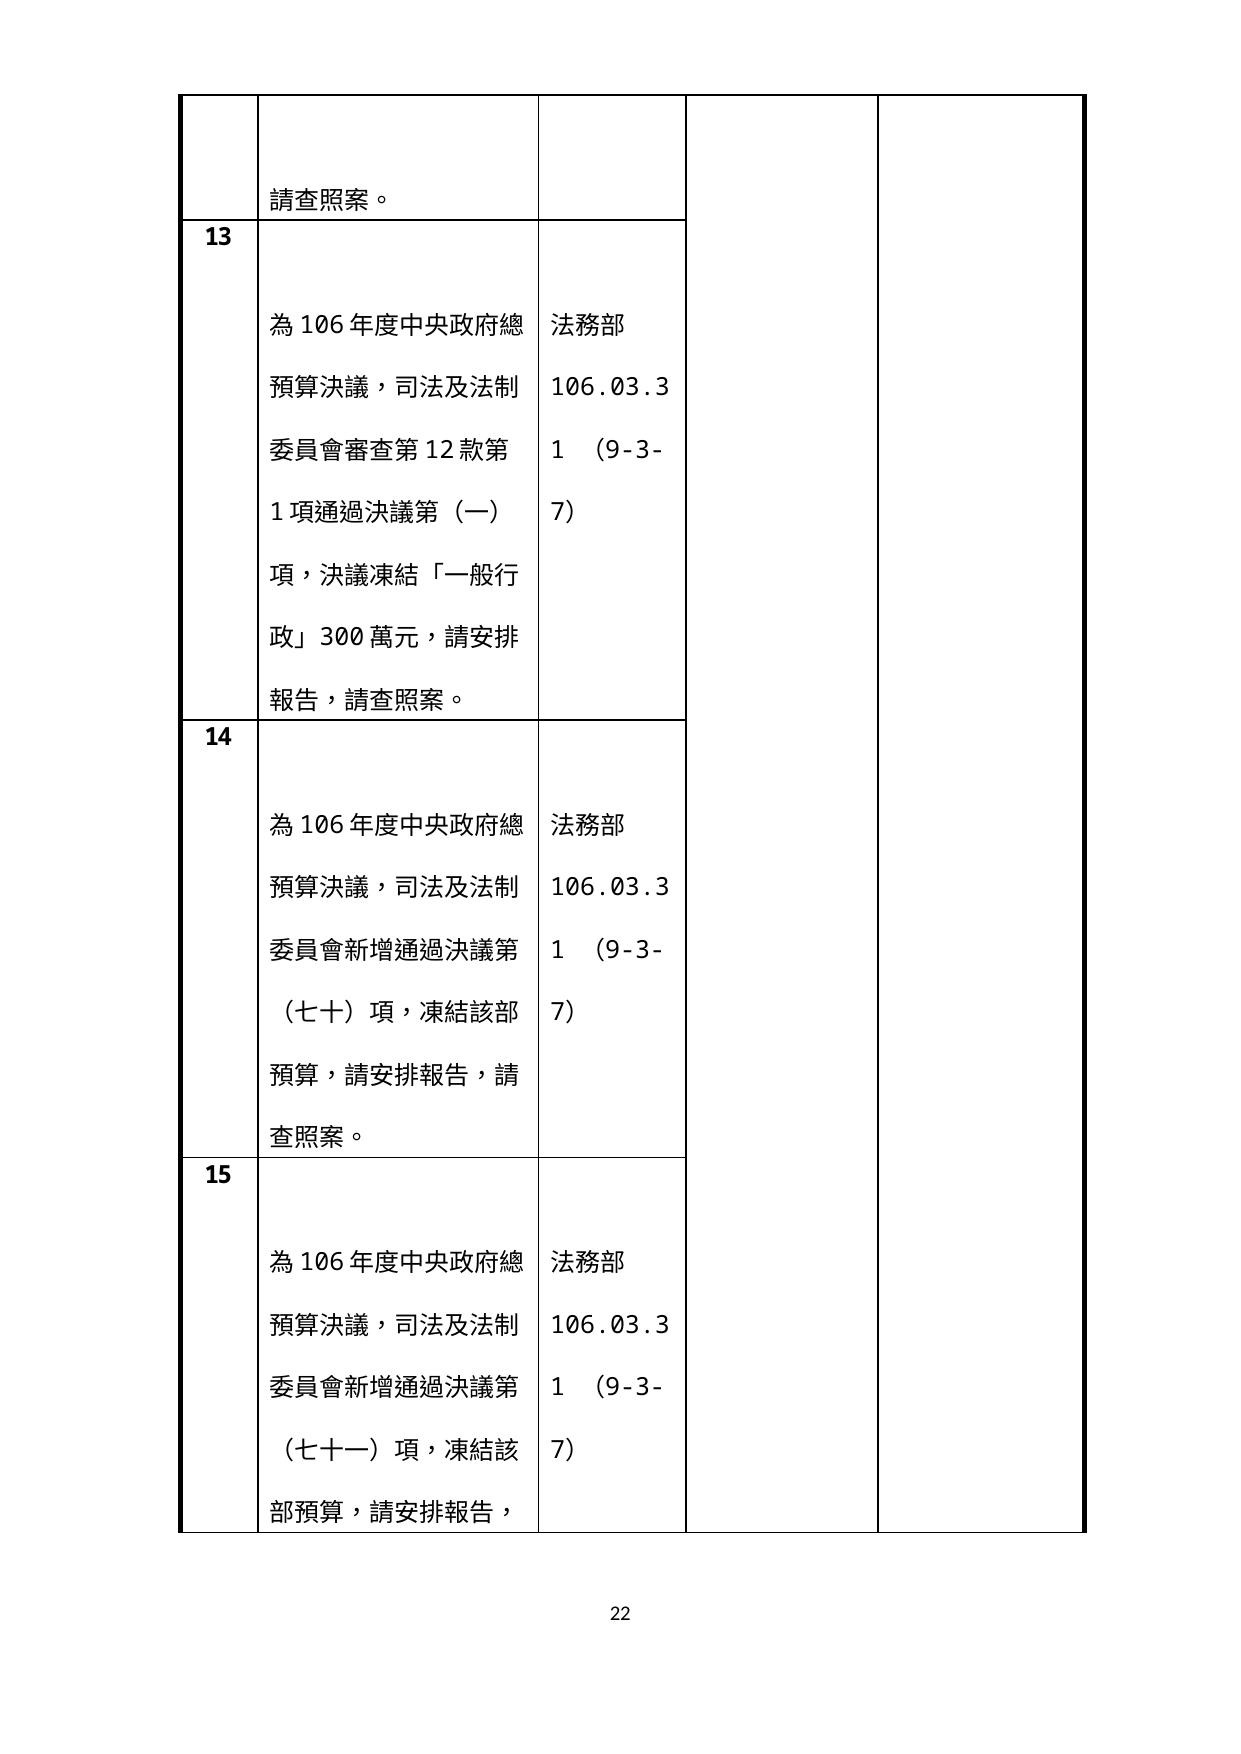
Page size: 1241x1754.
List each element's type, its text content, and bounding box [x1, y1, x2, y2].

table_cell 15 [183, 1158, 257, 1532]
table_cell [687, 96, 877, 1532]
table_cell 13 [183, 221, 257, 719]
table_cell [879, 96, 1082, 1532]
table_cell 請查照案。 [259, 96, 538, 219]
table_cell 為106年度中央政府總預算決議，司法及法制委員會審查第12款第1項通過決議第（一）項，決議凍結「一般行政」300萬元，請安排報告，請查照案。 [259, 221, 538, 719]
table_cell 法務部 106.03.31 （9-3-7） [539, 1158, 685, 1532]
table_cell 為106年度中央政府總預算決議，司法及法制委員會新增通過決議第（七十一）項，凍結該部預算，請安排報告， [259, 1158, 538, 1532]
table_cell 為106年度中央政府總預算決議，司法及法制委員會新增通過決議第（七十）項，凍結該部預算，請安排報告，請查照案。 [259, 721, 538, 1157]
table_cell [183, 96, 257, 219]
table_cell 法務部 106.03.31 （9-3-7） [539, 221, 685, 719]
table_cell 14 [183, 721, 257, 1157]
table_cell 法務部 106.03.31 （9-3-7） [539, 721, 685, 1157]
table_cell [539, 96, 685, 219]
